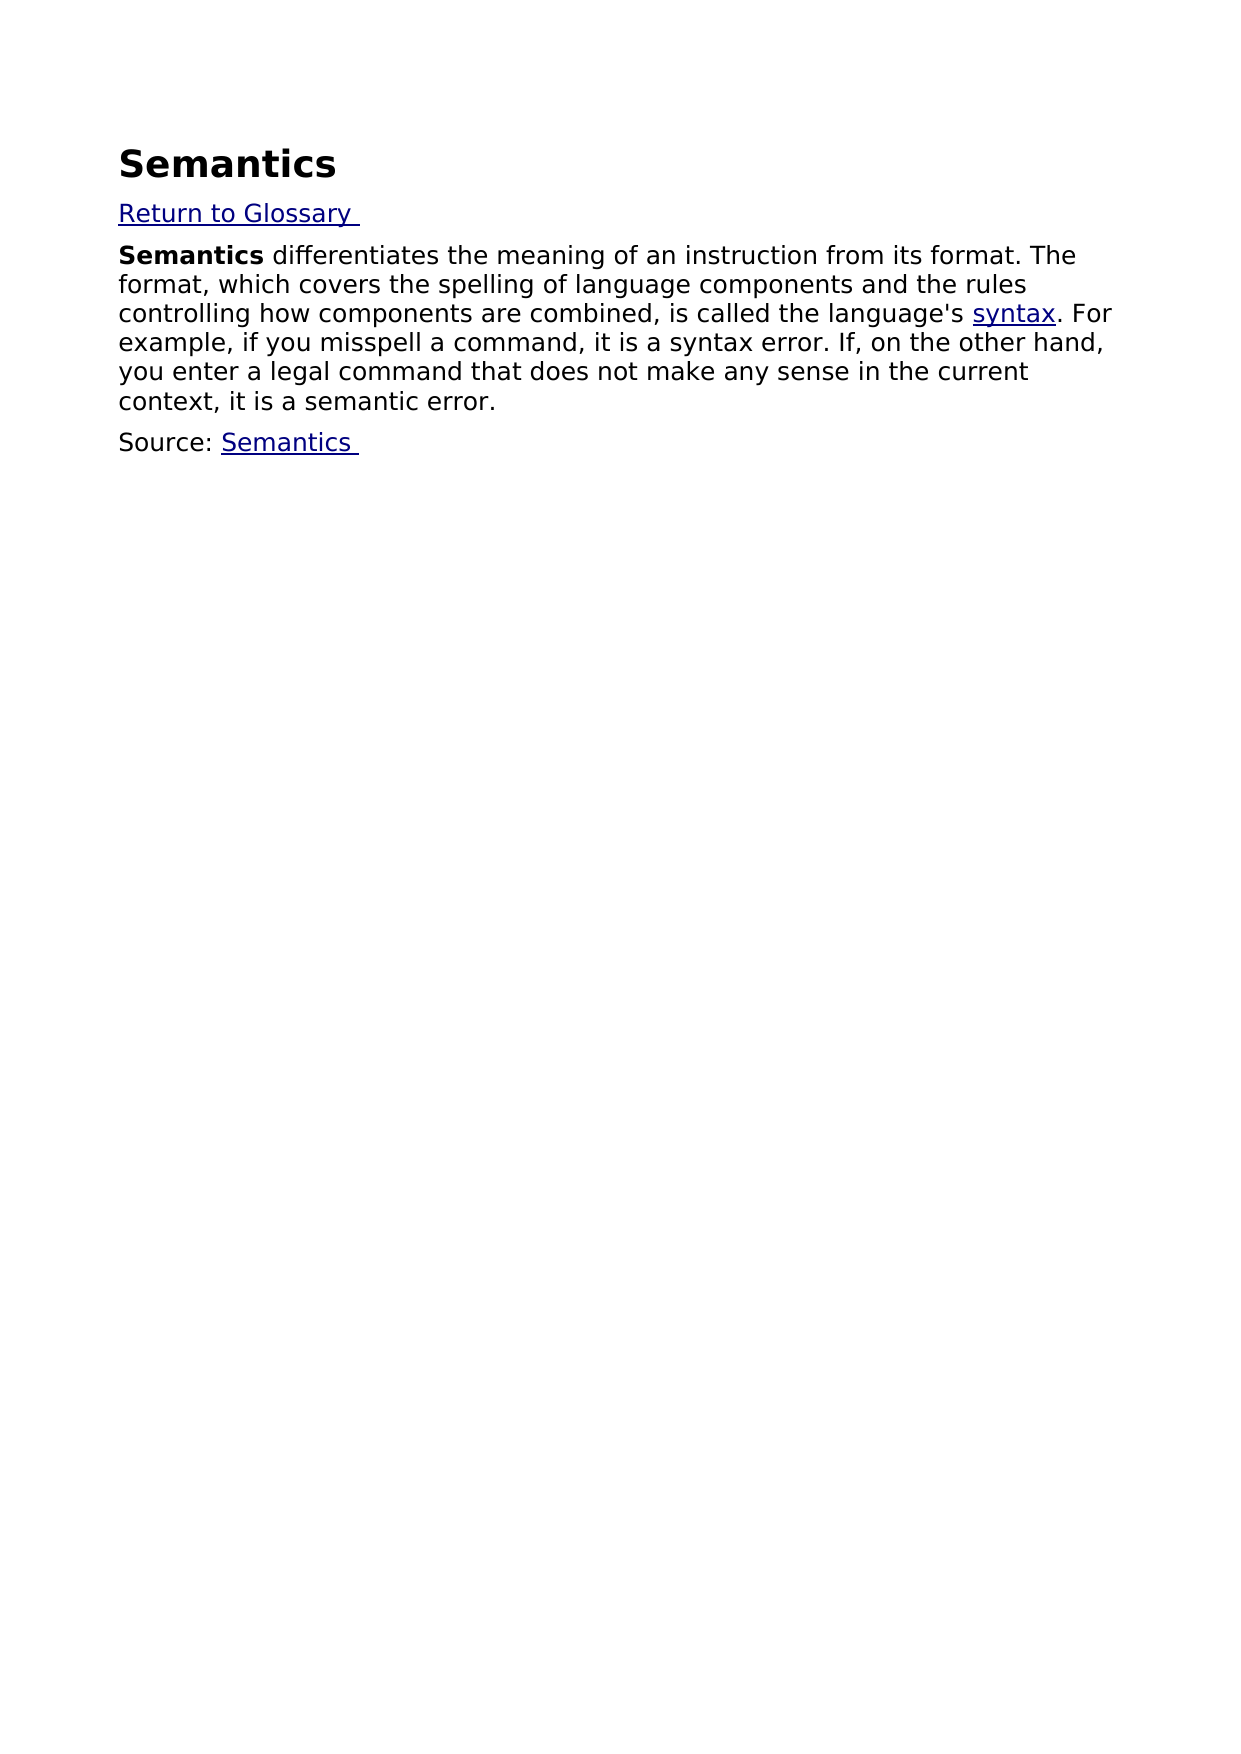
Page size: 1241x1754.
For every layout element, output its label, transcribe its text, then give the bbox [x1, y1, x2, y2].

text Source: Semantics [118, 428, 1122, 458]
text Return to Glossary [118, 199, 1122, 228]
text Semantics differentiates the meaning of an instruction from its format. The format, which covers the spelling of language components and the rules controlling how components are combined, is called the language's syntax. For example, if you misspell a command, it is a syntax error. If, on the other hand, you enter a legal command that does not make any sense in the current context, it is a semantic error. [118, 241, 1122, 416]
subtitle Semantics [118, 143, 1122, 187]
